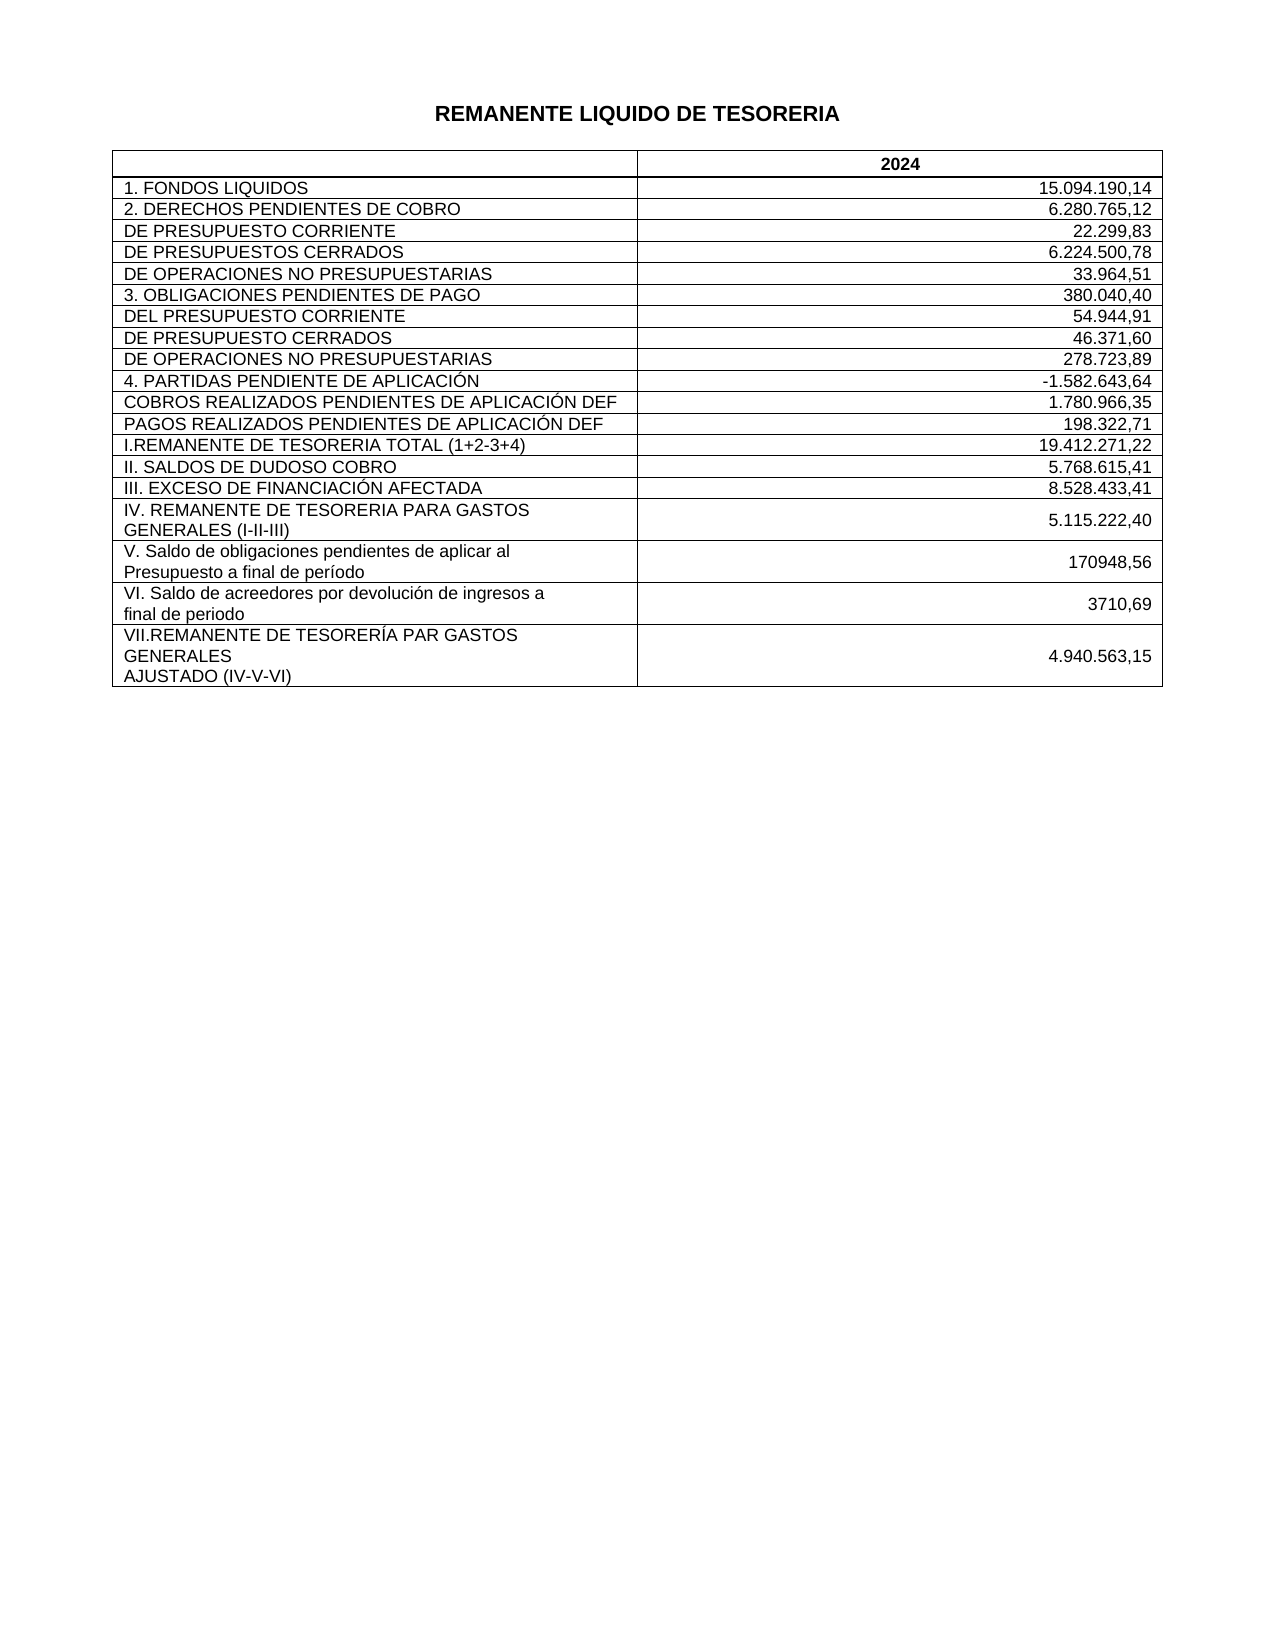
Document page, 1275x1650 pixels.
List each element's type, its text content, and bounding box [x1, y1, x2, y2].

table_cell DEL PRESUPUESTO CORRIENTE [113, 306, 637, 327]
table_cell 278.723,89 [638, 349, 1162, 369]
table_cell 33.964,51 [638, 263, 1162, 284]
table_cell 380.040,40 [638, 285, 1162, 305]
table_cell DE PRESUPUESTOS CERRADOS [113, 242, 637, 262]
table_cell 8.528.433,41 [638, 478, 1162, 498]
table_cell 3710,69 [638, 583, 1162, 624]
table_cell 170948,56 [638, 541, 1162, 582]
table_cell 198.322,71 [638, 414, 1162, 434]
table_cell VI. Saldo de acreedores por devolución de ingresos a final de periodo [113, 583, 637, 624]
table_cell II. SALDOS DE DUDOSO COBRO [113, 456, 637, 477]
table_cell 2. DERECHOS PENDIENTES DE COBRO [113, 199, 637, 219]
table_cell 4.940.563,15 [638, 625, 1162, 686]
table_header [113, 151, 637, 176]
table_cell DE PRESUPUESTO CERRADOS [113, 328, 637, 348]
table_cell 22.299,83 [638, 220, 1162, 241]
table_cell 4. PARTIDAS PENDIENTE DE APLICACIÓN [113, 371, 637, 391]
table_cell IV. REMANENTE DE TESORERIA PARA GASTOS GENERALES (I-II-III) [113, 499, 637, 540]
table_cell 3. OBLIGACIONES PENDIENTES DE PAGO [113, 285, 637, 305]
table_cell DE OPERACIONES NO PRESUPUESTARIAS [113, 263, 637, 284]
table_cell 1. FONDOS LIQUIDOS [113, 178, 637, 198]
text REMANENTE LIQUIDO DE TESORERIA [112, 100, 1163, 126]
table_cell 1.780.966,35 [638, 392, 1162, 412]
table_cell 5.115.222,40 [638, 499, 1162, 540]
table_cell III. EXCESO DE FINANCIACIÓN AFECTADA [113, 478, 637, 498]
table_cell DE PRESUPUESTO CORRIENTE [113, 220, 637, 241]
table_cell PAGOS REALIZADOS PENDIENTES DE APLICACIÓN DEF [113, 414, 637, 434]
table_cell I.REMANENTE DE TESORERIA TOTAL (1+2-3+4) [113, 435, 637, 455]
table_cell -1.582.643,64 [638, 371, 1162, 391]
table_cell DE OPERACIONES NO PRESUPUESTARIAS [113, 349, 637, 369]
table_cell COBROS REALIZADOS PENDIENTES DE APLICACIÓN DEF [113, 392, 637, 412]
table_cell VII.REMANENTE DE TESORERÍA PAR GASTOS GENERALES AJUSTADO (IV-V-VI) [113, 625, 637, 686]
table_cell V. Saldo de obligaciones pendientes de aplicar al Presupuesto a final de período [113, 541, 637, 582]
table_cell 5.768.615,41 [638, 456, 1162, 477]
table_cell 54.944,91 [638, 306, 1162, 327]
table_header 2024 [638, 151, 1162, 176]
table_cell 19.412.271,22 [638, 435, 1162, 455]
table_cell 15.094.190,14 [638, 178, 1162, 198]
table_cell 6.280.765,12 [638, 199, 1162, 219]
table_cell 6.224.500,78 [638, 242, 1162, 262]
table_cell 46.371,60 [638, 328, 1162, 348]
